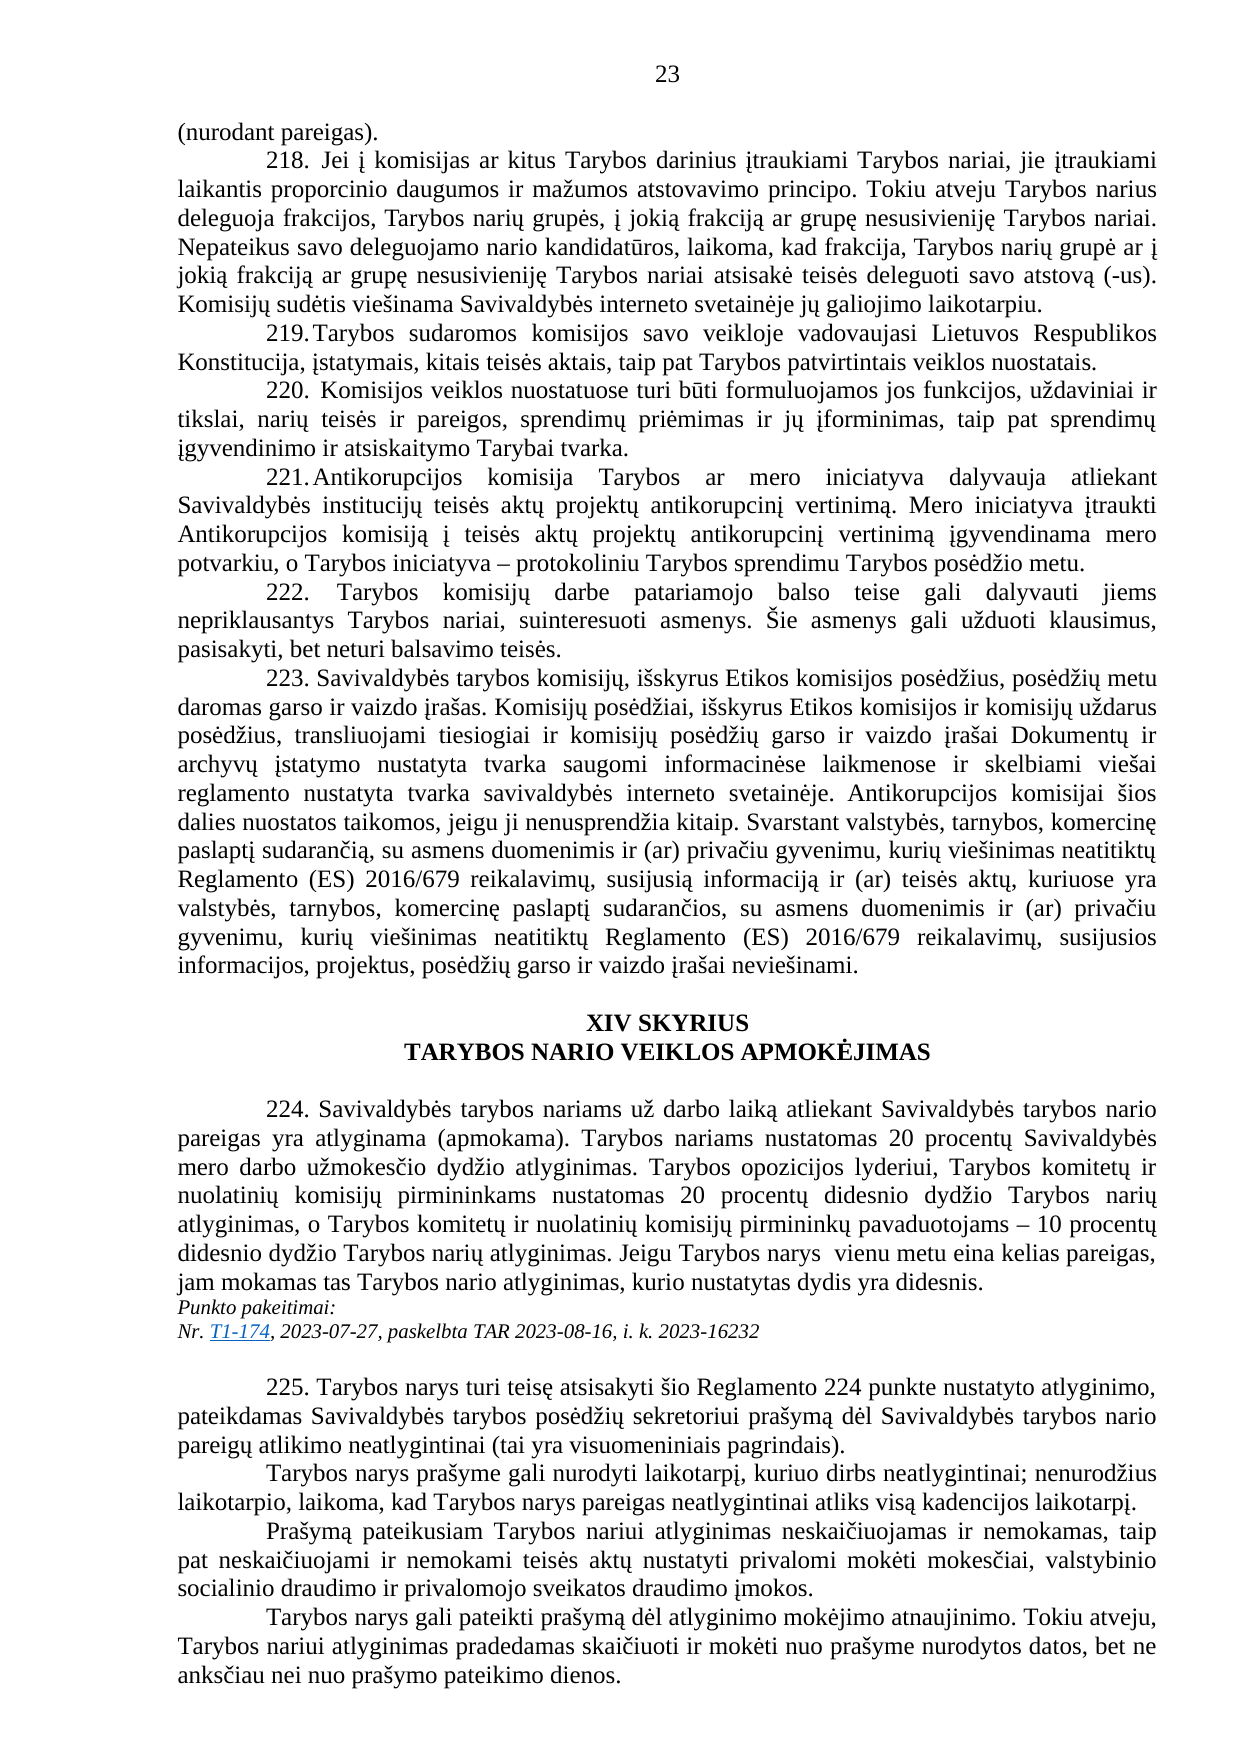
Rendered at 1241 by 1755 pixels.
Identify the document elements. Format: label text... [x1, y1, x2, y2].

text Prašymą pateikusiam Tarybos nariui atlyginimas neskaičiuojamas ir nemokamas, taip pat neskaičiuojami ir nemokami teisės aktų nustatyti privalomi mokėti mokesčiai, valstybinio socialinio draudimo ir privalomojo sveikatos draudimo įmokos. [177, 1516, 1158, 1602]
text 220. Komisijos veiklos nuostatuose turi būti formuluojamos jos funkcijos, uždaviniai ir tikslai, narių teisės ir pareigos, sprendimų priėmimas ir jų įforminimas, taip pat sprendimų įgyvendinimo ir atsiskaitymo Tarybai tvarka. [177, 375, 1158, 462]
text 225. Tarybos narys turi teisę atsisakyti šio Reglamento 224 punkte nustatyto atlyginimo, pateikdamas Savivaldybės tarybos posėdžių sekretoriui prašymą dėl Savivaldybės tarybos nario pareigų atlikimo neatlygintinai (tai yra visuomeniniais pagrindais). [177, 1372, 1158, 1458]
text Tarybos narys prašyme gali nurodyti laikotarpį, kuriuo dirbs neatlygintinai; nenurodžius laikotarpio, laikoma, kad Tarybos narys pareigas neatlygintinai atliks visą kadencijos laikotarpį. [177, 1458, 1158, 1516]
text 219. Tarybos sudaromos komisijos savo veikloje vadovaujasi Lietuvos Respublikos Konstitucija, įstatymais, kitais teisės aktais, taip pat Tarybos patvirtintais veiklos nuostatais. [177, 318, 1158, 375]
text 224. Savivaldybės tarybos nariams už darbo laiką atliekant Savivaldybės tarybos nario pareigas yra atlyginama (apmokama). Tarybos nariams nustatomas 20 procentų Savivaldybės mero darbo užmokesčio dydžio atlyginimas. Tarybos opozicijos lyderiui, Tarybos komitetų ir nuolatinių komisijų pirmininkams nustatomas 20 procentų didesnio dydžio Tarybos narių atlyginimas, o Tarybos komitetų ir nuolatinių komisijų pirmininkų pavaduotojams – 10 procentų didesnio dydžio Tarybos narių atlyginimas. Jeigu Tarybos narys vienu metu eina kelias pareigas, jam mokamas tas Tarybos nario atlyginimas, kurio nustatytas dydis yra didesnis. [177, 1094, 1158, 1295]
text Punkto pakeitimai: [177, 1295, 1158, 1319]
text Tarybos narys gali pateikti prašymą dėl atlyginimo mokėjimo atnaujinimo. Tokiu atveju, Tarybos nariui atlyginimas pradedamas skaičiuoti ir mokėti nuo prašyme nurodytos datos, bet ne anksčiau nei nuo prašymo pateikimo dienos. [177, 1602, 1158, 1688]
text 222. Tarybos komisijų darbe patariamojo balso teise gali dalyvauti jiems nepriklausantys Tarybos nariai, suinteresuoti asmenys. Šie asmenys gali užduoti klausimus, pasisakyti, bet neturi balsavimo teisės. [177, 577, 1158, 663]
text TARYBOS NARIO VEIKLOS APMOKĖJIMAS [177, 1037, 1158, 1065]
text (nurodant pareigas). [177, 117, 1158, 145]
text 221. Antikorupcijos komisija Tarybos ar mero iniciatyva dalyvauja atliekant Savivaldybės institucijų teisės aktų projektų antikorupcinį vertinimą. Mero iniciatyva įtraukti Antikorupcijos komisiją į teisės aktų projektų antikorupcinį vertinimą įgyvendinama mero potvarkiu, o Tarybos iniciatyva – protokoliniu Tarybos sprendimu Tarybos posėdžio metu. [177, 462, 1158, 577]
text 223. Savivaldybės tarybos komisijų, išskyrus Etikos komisijos posėdžius, posėdžių metu daromas garso ir vaizdo įrašas. Komisijų posėdžiai, išskyrus Etikos komisijos ir komisijų uždarus posėdžius, transliuojami tiesiogiai ir komisijų posėdžių garso ir vaizdo įrašai Dokumentų ir archyvų įstatymo nustatyta tvarka saugomi informacinėse laikmenose ir skelbiami viešai reglamento nustatyta tvarka savivaldybės interneto svetainėje. Antikorupcijos komisijai šios dalies nuostatos taikomos, jeigu ji nenusprendžia kitaip. Svarstant valstybės, tarnybos, komercinę paslaptį sudarančią, su asmens duomenimis ir (ar) privačiu gyvenimu, kurių viešinimas neatitiktų Reglamento (ES) 2016/679 reikalavimų, susijusią informaciją ir (ar) teisės aktų, kuriuose yra valstybės, tarnybos, komercinę paslaptį sudarančios, su asmens duomenimis ir (ar) privačiu gyvenimu, kurių viešinimas neatitiktų Reglamento (ES) 2016/679 reikalavimų, susijusios informacijos, projektus, posėdžių garso ir vaizdo įrašai neviešinami. [177, 663, 1158, 979]
text Nr. T1-174, 2023-07-27, paskelbta TAR 2023-08-16, i. k. 2023-16232 [177, 1319, 1158, 1343]
text XIV SKYRIUS [177, 1008, 1158, 1037]
text 218. Jei į komisijas ar kitus Tarybos darinius įtraukiami Tarybos nariai, jie įtraukiami laikantis proporcinio daugumos ir mažumos atstovavimo principo. Tokiu atveju Tarybos narius deleguoja frakcijos, Tarybos narių grupės, į jokią frakciją ar grupę nesusivieniję Tarybos nariai. Nepateikus savo deleguojamo nario kandidatūros, laikoma, kad frakcija, Tarybos narių grupė ar į jokią frakciją ar grupę nesusivieniję Tarybos nariai atsisakė teisės deleguoti savo atstovą (-us). Komisijų sudėtis viešinama Savivaldybės interneto svetainėje jų galiojimo laikotarpiu. [177, 145, 1158, 318]
